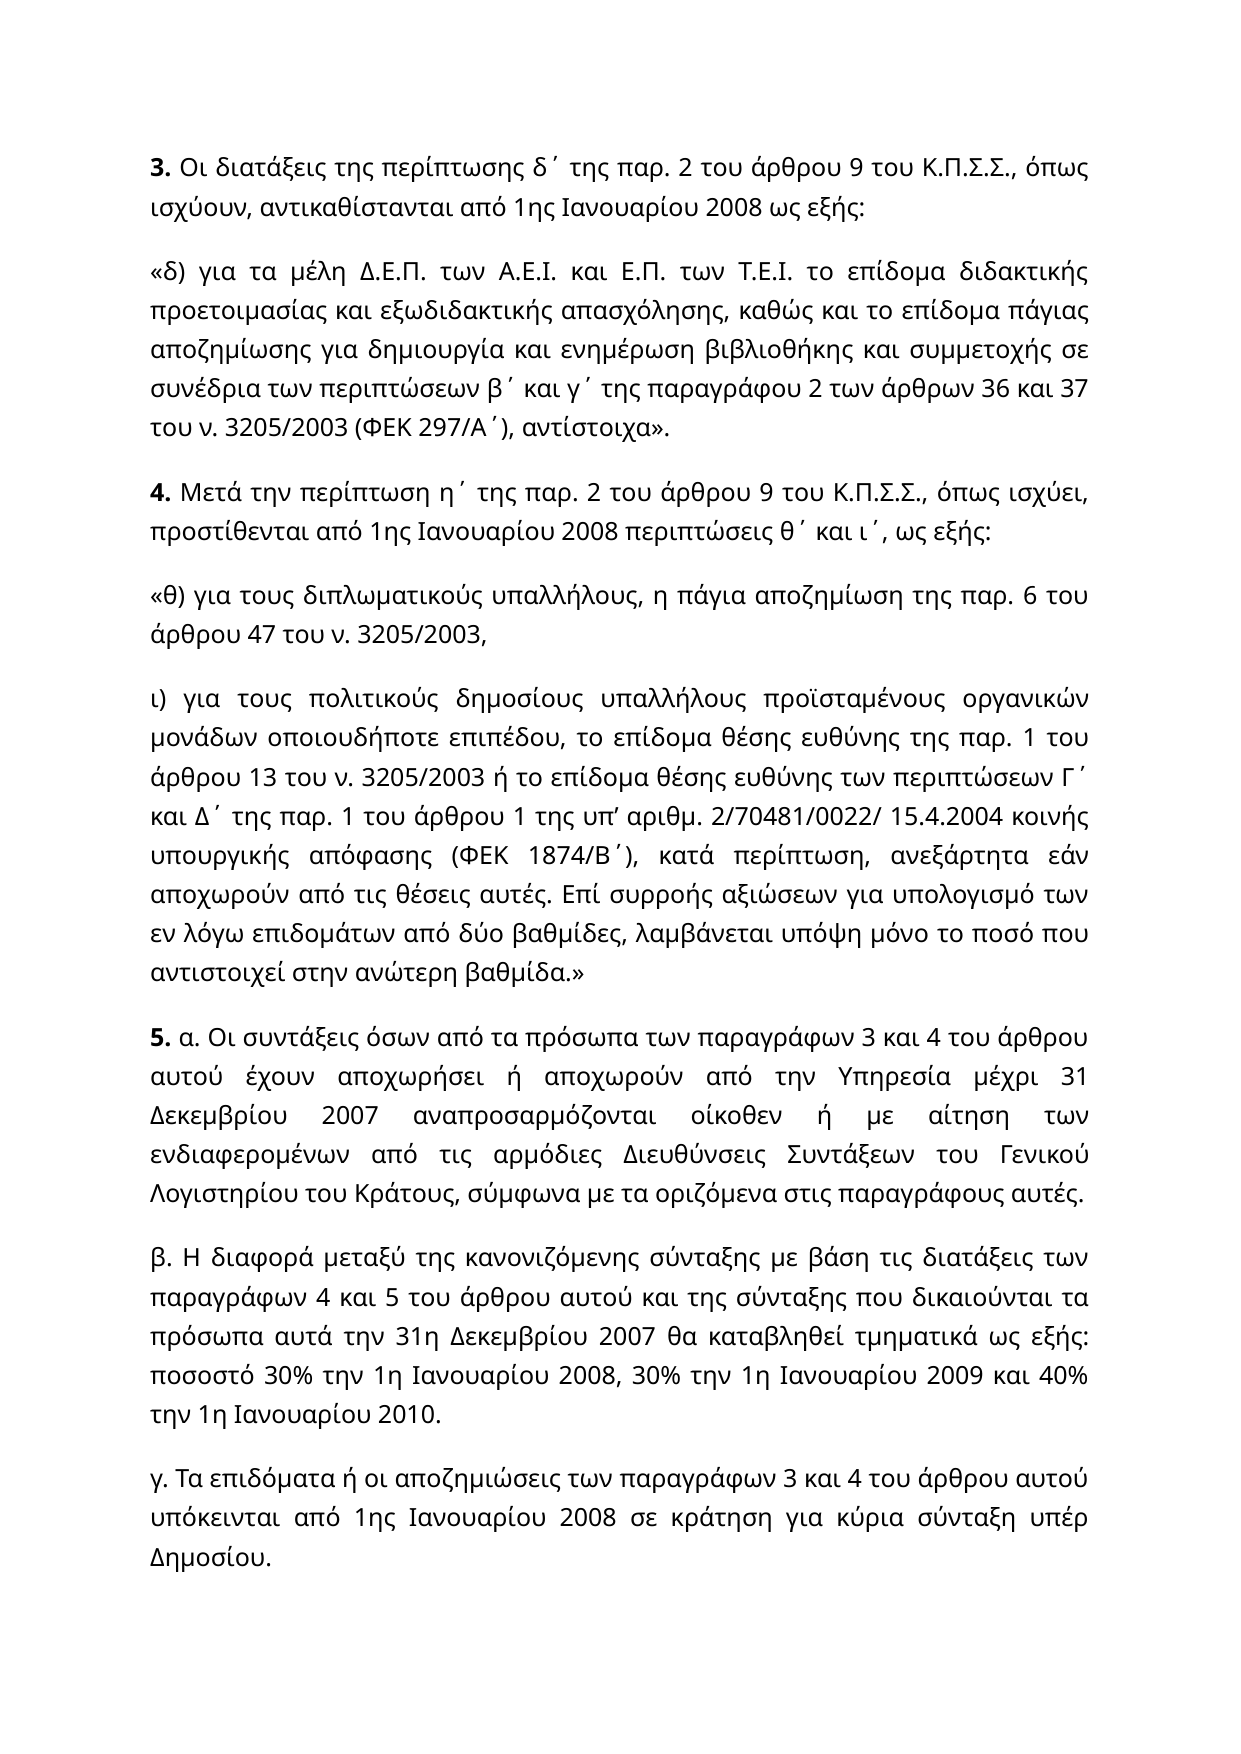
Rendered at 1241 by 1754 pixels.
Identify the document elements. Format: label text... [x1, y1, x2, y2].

text «δ) για τα μέλη Δ.Ε.Π. των Α.Ε.Ι. και Ε.Π. των Τ.Ε.Ι. το επίδομα διδακτικής προετοιμασίας και εξωδιδακτικής απασχόλησης, καθώς και το επίδομα πάγιας αποζημίωσης για δημιουργία και ενημέρωση βιβλιοθήκης και συμμετοχής σε συνέδρια των περιπτώσεων β΄ και γ΄ της παραγράφου 2 των άρθρων 36 και 37 του ν. 3205/2003 (ΦΕΚ 297/Α΄), αντίστοιχα». [150, 253, 1090, 444]
text 3. Οι διατάξεις της περίπτωσης δ΄ της παρ. 2 του άρθρου 9 του Κ.Π.Σ.Σ., όπως ισχύουν, αντικαθίστανται από 1ης Ιανουαρίου 2008 ως εξής: [150, 150, 1090, 223]
text «θ) για τους διπλωματικούς υπαλλήλους, η πάγια αποζημίωση της παρ. 6 του άρθρου 47 του ν. 3205/2003, [150, 577, 1090, 651]
text γ. Τα επιδόματα ή οι αποζημιώσεις των παραγράφων 3 και 4 του άρθρου αυτού υπόκεινται από 1ης Ιανουαρίου 2008 σε κράτηση για κύρια σύνταξη υπέρ Δημοσίου. [150, 1461, 1090, 1573]
text β. Η διαφορά μεταξύ της κανονιζόμενης σύνταξης με βάση τις διατάξεις των παραγράφων 4 και 5 του άρθρου αυτού και της σύνταξης που δικαιούνται τα πρόσωπα αυτά την 31η Δεκεμβρίου 2007 θα καταβληθεί τμηματικά ως εξής: ποσοστό 30% την 1η Ιανουαρίου 2008, 30% την 1η Ιανουαρίου 2009 και 40% την 1η Ιανουαρίου 2010. [150, 1240, 1090, 1431]
text 4. Μετά την περίπτωση η΄ της παρ. 2 του άρθρου 9 του Κ.Π.Σ.Σ., όπως ισχύει, προστίθενται από 1ης Ιανουαρίου 2008 περιπτώσεις θ΄ και ι΄, ως εξής: [150, 474, 1090, 547]
text ι) για τους πολιτικούς δημοσίους υπαλλήλους προϊσταμένους οργανικών μονάδων οποιουδήποτε επιπέδου, το επίδομα θέσης ευθύνης της παρ. 1 του άρθρου 13 του ν. 3205/2003 ή το επίδομα θέσης ευθύνης των περιπτώσεων Γ΄ και Δ΄ της παρ. 1 του άρθρου 1 της υπ’ αριθμ. 2/70481/0022/ 15.4.2004 κοινής υπουργικής απόφασης (ΦΕΚ 1874/Β΄), κατά περίπτωση, ανεξάρτητα εάν αποχωρούν από τις θέσεις αυτές. Επί συρροής αξιώσεων για υπολογισμό των εν λόγω επιδομάτων από δύο βαθμίδες, λαμβάνεται υπόψη μόνο το ποσό που αντιστοιχεί στην ανώτερη βαθμίδα.» [150, 681, 1090, 989]
text 5. α. Οι συντάξεις όσων από τα πρόσωπα των παραγράφων 3 και 4 του άρθρου αυτού έχουν αποχωρήσει ή αποχωρούν από την Υπηρεσία μέχρι 31 Δεκεμβρίου 2007 αναπροσαρμόζονται οίκοθεν ή με αίτηση των ενδιαφερομένων από τις αρμόδιες Διευθύνσεις Συντάξεων του Γενικού Λογιστηρίου του Κράτους, σύμφωνα με τα οριζόμενα στις παραγράφους αυτές. [150, 1019, 1090, 1210]
